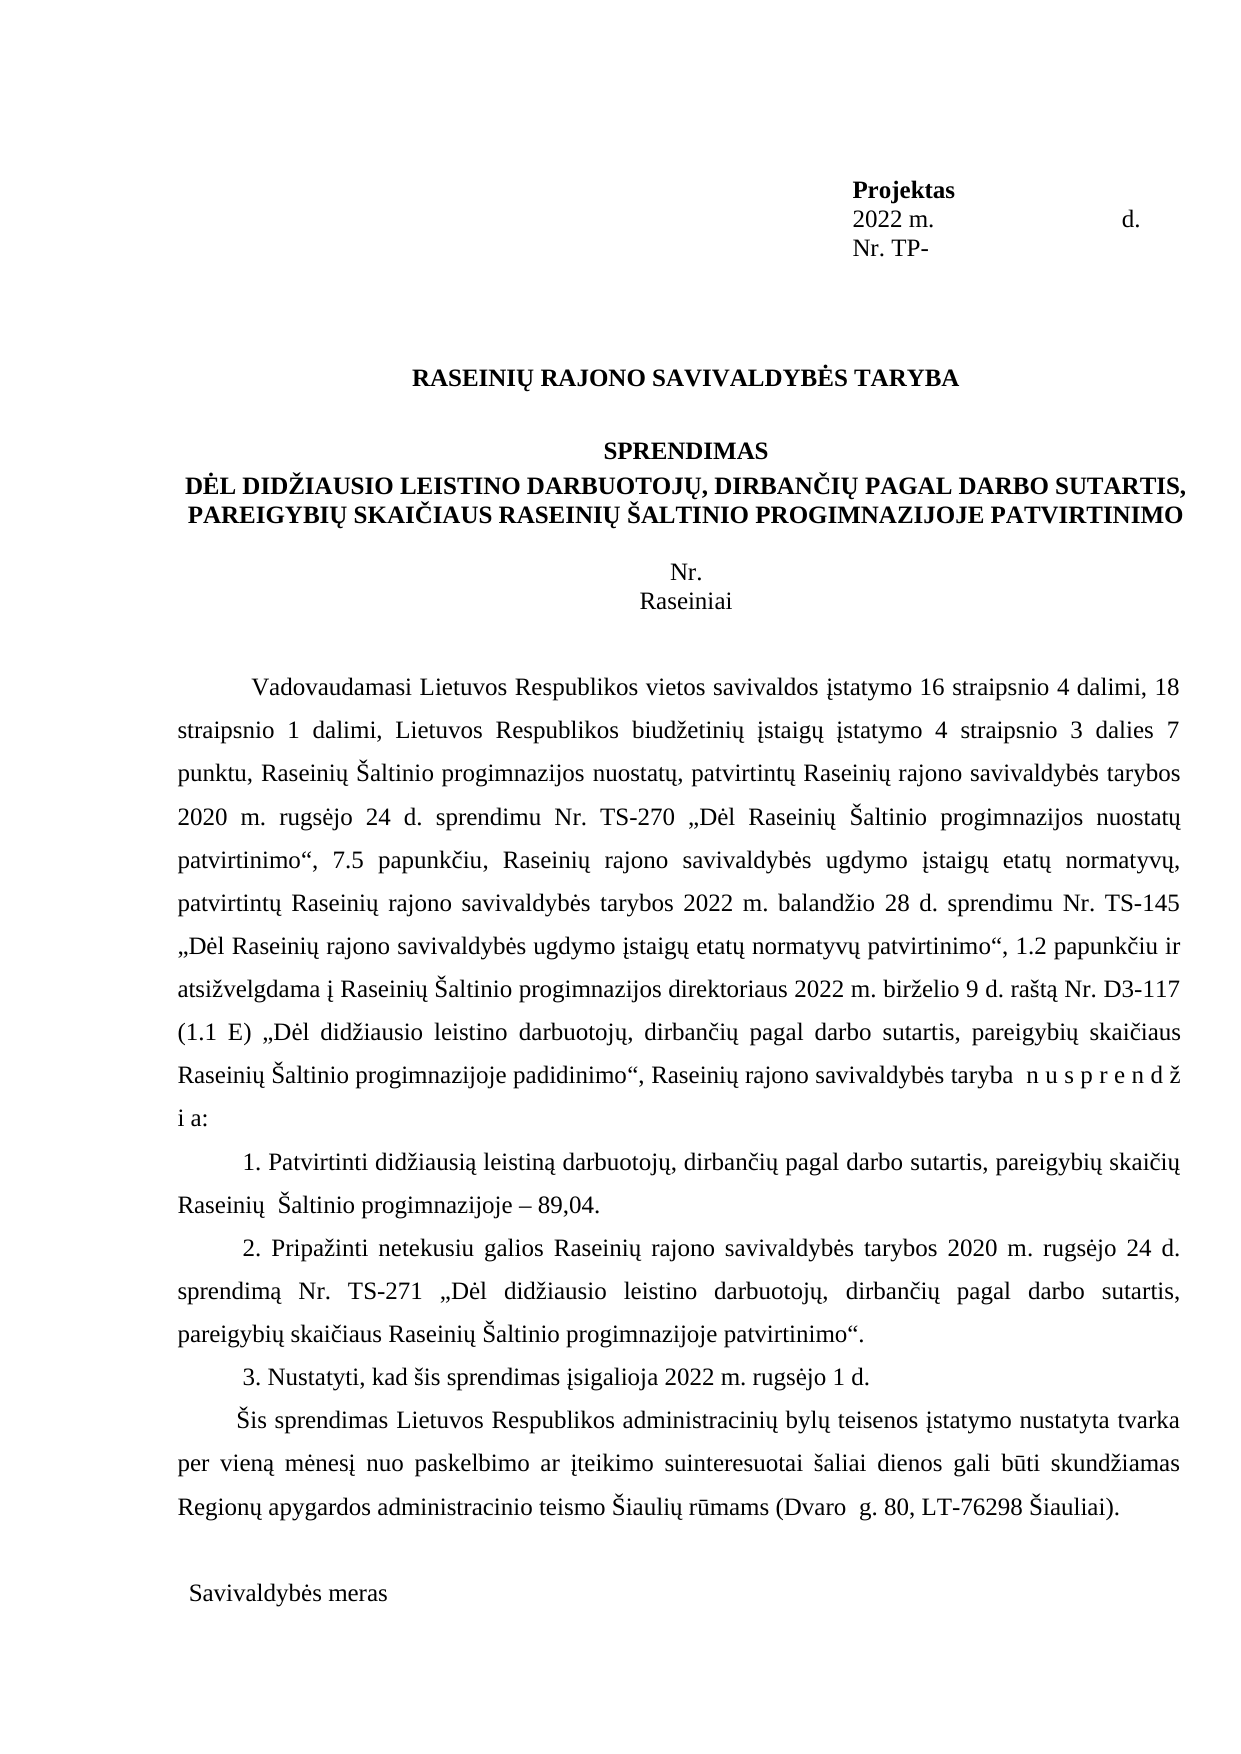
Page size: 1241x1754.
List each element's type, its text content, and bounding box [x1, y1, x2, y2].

table_header [812, 1578, 1181, 1613]
text 2022 m. d. [177, 204, 1181, 233]
table_cell SPRENDIMAS [177, 436, 1194, 471]
text 1. Patvirtinti didžiausią leistiną darbuotojų, dirbančių pagal darbo sutartis, pareigybių skaičių Raseinių Šaltinio progimnazijoje – 89,04. [177, 1147, 1181, 1218]
text 3. Nustatyti, kad šis sprendimas įsigalioja 2022 m. rugsėjo 1 d. [177, 1362, 1181, 1391]
table_header Savivaldybės meras [177, 1578, 561, 1613]
table_cell dėl DIDŽIAUSIO LEISTINO DARBUOTOJŲ, DIRBANČIŲ PAGAL DARBO SUTARTIS, PAREIGYBIŲ SKAIČIAUS RASEINIŲ šaltinio progimnazijoje PATVIRTINIMO [177, 471, 1194, 529]
text 2. Pripažinti netekusiu galios Raseinių rajono savivaldybės tarybos 2020 m. rugsėjo 24 d. sprendimą Nr. TS-271 „Dėl didžiausio leistino darbuotojų, dirbančių pagal darbo sutartis, pareigybių skaičiaus Raseinių Šaltinio progimnazijoje patvirtinimo“. [177, 1233, 1181, 1348]
text Vadovaudamasi Lietuvos Respublikos vietos savivaldos įstatymo 16 straipsnio 4 dalimi, 18 straipsnio 1 dalimi, Lietuvos Respublikos biudžetinių įstaigų įstatymo 4 straipsnio 3 dalies 7 punktu, Raseinių Šaltinio progimnazijos nuostatų, patvirtintų Raseinių rajono savivaldybės tarybos 2020 m. rugsėjo 24 d. sprendimu Nr. TS-270 „Dėl Raseinių Šaltinio progimnazijos nuostatų patvirtinimo“, 7.5 papunkčiu, Raseinių rajono savivaldybės ugdymo įstaigų etatų normatyvų, patvirtintų Raseinių rajono savivaldybės tarybos 2022 m. balandžio 28 d. sprendimu Nr. TS-145 „Dėl Raseinių rajono savivaldybės ugdymo įstaigų etatų normatyvų patvirtinimo“, 1.2 papunkčiu ir atsižvelgdama į Raseinių Šaltinio progimnazijos direktoriaus 2022 m. birželio 9 d. raštą Nr. D3-117 (1.1 E) „Dėl didžiausio leistino darbuotojų, dirbančių pagal darbo sutartis, pareigybių skaičiaus Raseinių Šaltinio progimnazijoje padidinimo“, Raseinių rajono savivaldybės taryba n u s p r e n d ž i a: [177, 672, 1181, 1132]
table_cell RASEINIŲ RAJONO SAVIVALDYBĖS TARYBA [177, 363, 1194, 436]
table_header [561, 1578, 812, 1613]
text Šis sprendimas Lietuvos Respublikos administracinių bylų teisenos įstatymo nustatyta tvarka per vieną mėnesį nuo paskelbimo ar įteikimo suinteresuotai šaliai dienos gali būti skundžiamas Regionų apygardos administracinio teismo Šiaulių rūmams (Dvaro g. 80, LT-76298 Šiauliai). [177, 1405, 1181, 1520]
table_header [177, 291, 1194, 363]
text Nr. TP- [177, 233, 1181, 262]
text Projektas [177, 176, 1181, 204]
table_cell Nr. Raseiniai [177, 529, 1194, 629]
